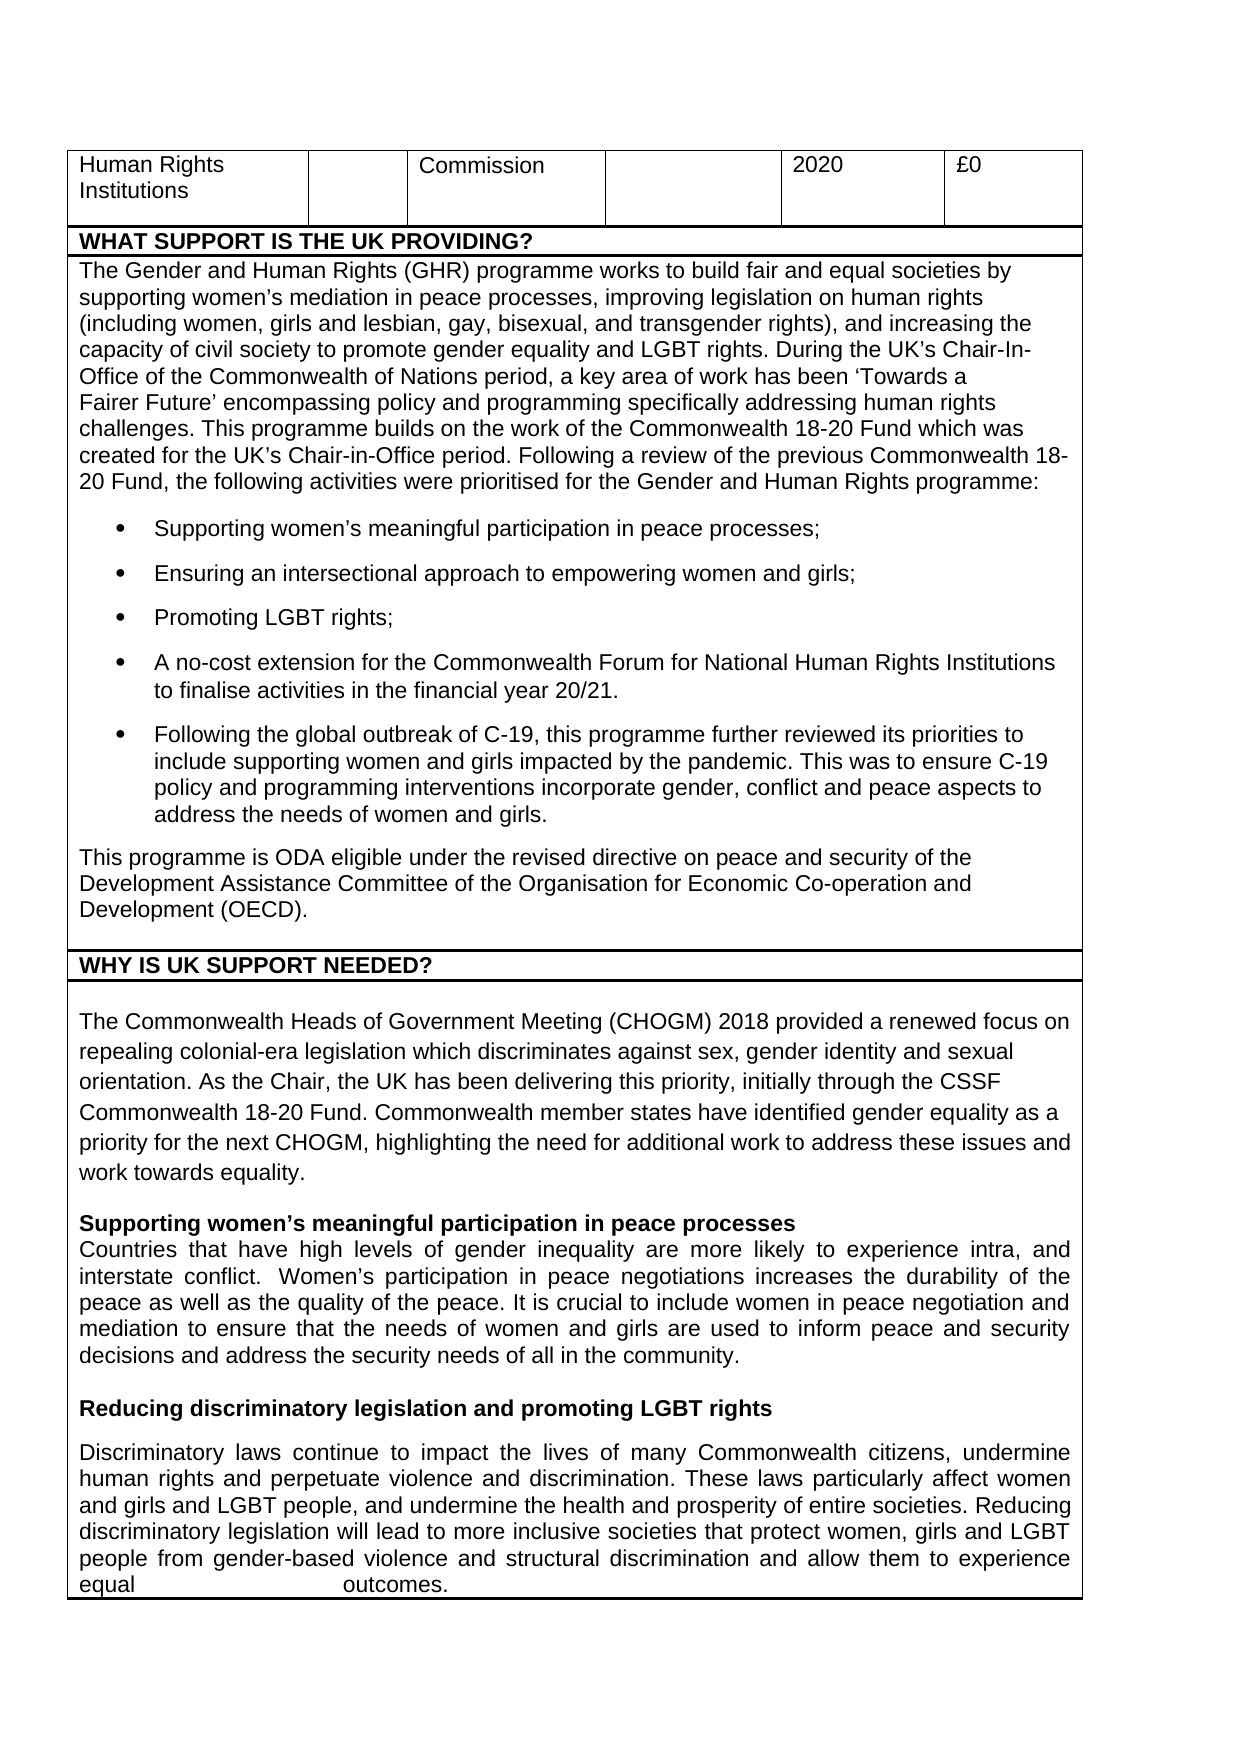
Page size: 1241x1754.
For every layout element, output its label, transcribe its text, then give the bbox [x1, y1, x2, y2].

table_cell Human Rights Institutions [68, 151, 308, 224]
table_cell Commission [408, 151, 605, 224]
table_cell 2020 [782, 151, 944, 224]
table_cell WHY IS UK SUPPORT NEEDED? [68, 952, 1082, 978]
table_cell The Commonwealth Heads of Government Meeting (CHOGM) 2018 provided a renewed focus on repealing colonial-era legislation which discriminates against sex, gender identity and sexual orientation. As the Chair, the UK has been delivering this priority, initially through the CSSF Commonwealth 18-20 Fund. Commonwealth member states have identified gender equality as a priority for the next CHOGM, highlighting the need for additional work to address these issues and work towards equality. Supporting women’s meaningful participation in peace processes Countries that have high levels of gender inequality are more likely to experience intra, and interstate conflict. Women’s participation in peace negotiations increases the durability of the peace as well as the quality of the peace. It is crucial to include women in peace negotiation and mediation to ensure that the needs of women and girls are used to inform peace and security decisions and address the security needs of all in the community. Reducing discriminatory legislation and promoting LGBT rights Discriminatory laws continue to impact the lives of many Commonwealth citizens, undermine human rights and perpetuate violence and discrimination. These laws particularly affect women and girls and LGBT people, and undermine the health and prosperity of entire societies. Reducing discriminatory legislation will lead to more inclusive societies that protect women, girls and LGBT people from gender-based violence and structural discrimination and allow them to experience equal outcomes. [68, 982, 1082, 1597]
table_cell £0 [945, 151, 1082, 224]
table_cell [309, 151, 407, 224]
table_cell The Gender and Human Rights (GHR) programme works to build fair and equal societies by supporting women’s mediation in peace processes, improving legislation on human rights (including women, girls and lesbian, gay, bisexual, and transgender rights), and increasing the capacity of civil society to promote gender equality and LGBT rights. During the UK’s Chair-In-Office of the Commonwealth of Nations period, a key area of work has been ‘Towards a Fairer Future’ encompassing policy and programming specifically addressing human rights challenges. This programme builds on the work of the Commonwealth 18-20 Fund which was created for the UK’s Chair-in-Office period. Following a review of the previous Commonwealth 18-20 Fund, the following activities were prioritised for the Gender and Human Rights programme: Supporting women’s meaningful participation in peace processes; Ensuring an intersectional approach to empowering women and girls; Promoting LGBT rights; A no-cost extension for the Commonwealth Forum for National Human Rights Institutions to finalise activities in the financial year 20/21. Following the global outbreak of C-19, this programme further reviewed its priorities to include supporting women and girls impacted by the pandemic. This was to ensure C-19 policy and programming interventions incorporate gender, conflict and peace aspects to address the needs of women and girls. This programme is ODA eligible under the revised directive on peace and security of the Development Assistance Committee of the Organisation for Economic Co-operation and Development (OECD). [68, 257, 1082, 949]
table_cell [606, 151, 781, 224]
table_cell WHAT SUPPORT IS THE UK PROVIDING? [68, 228, 1082, 254]
